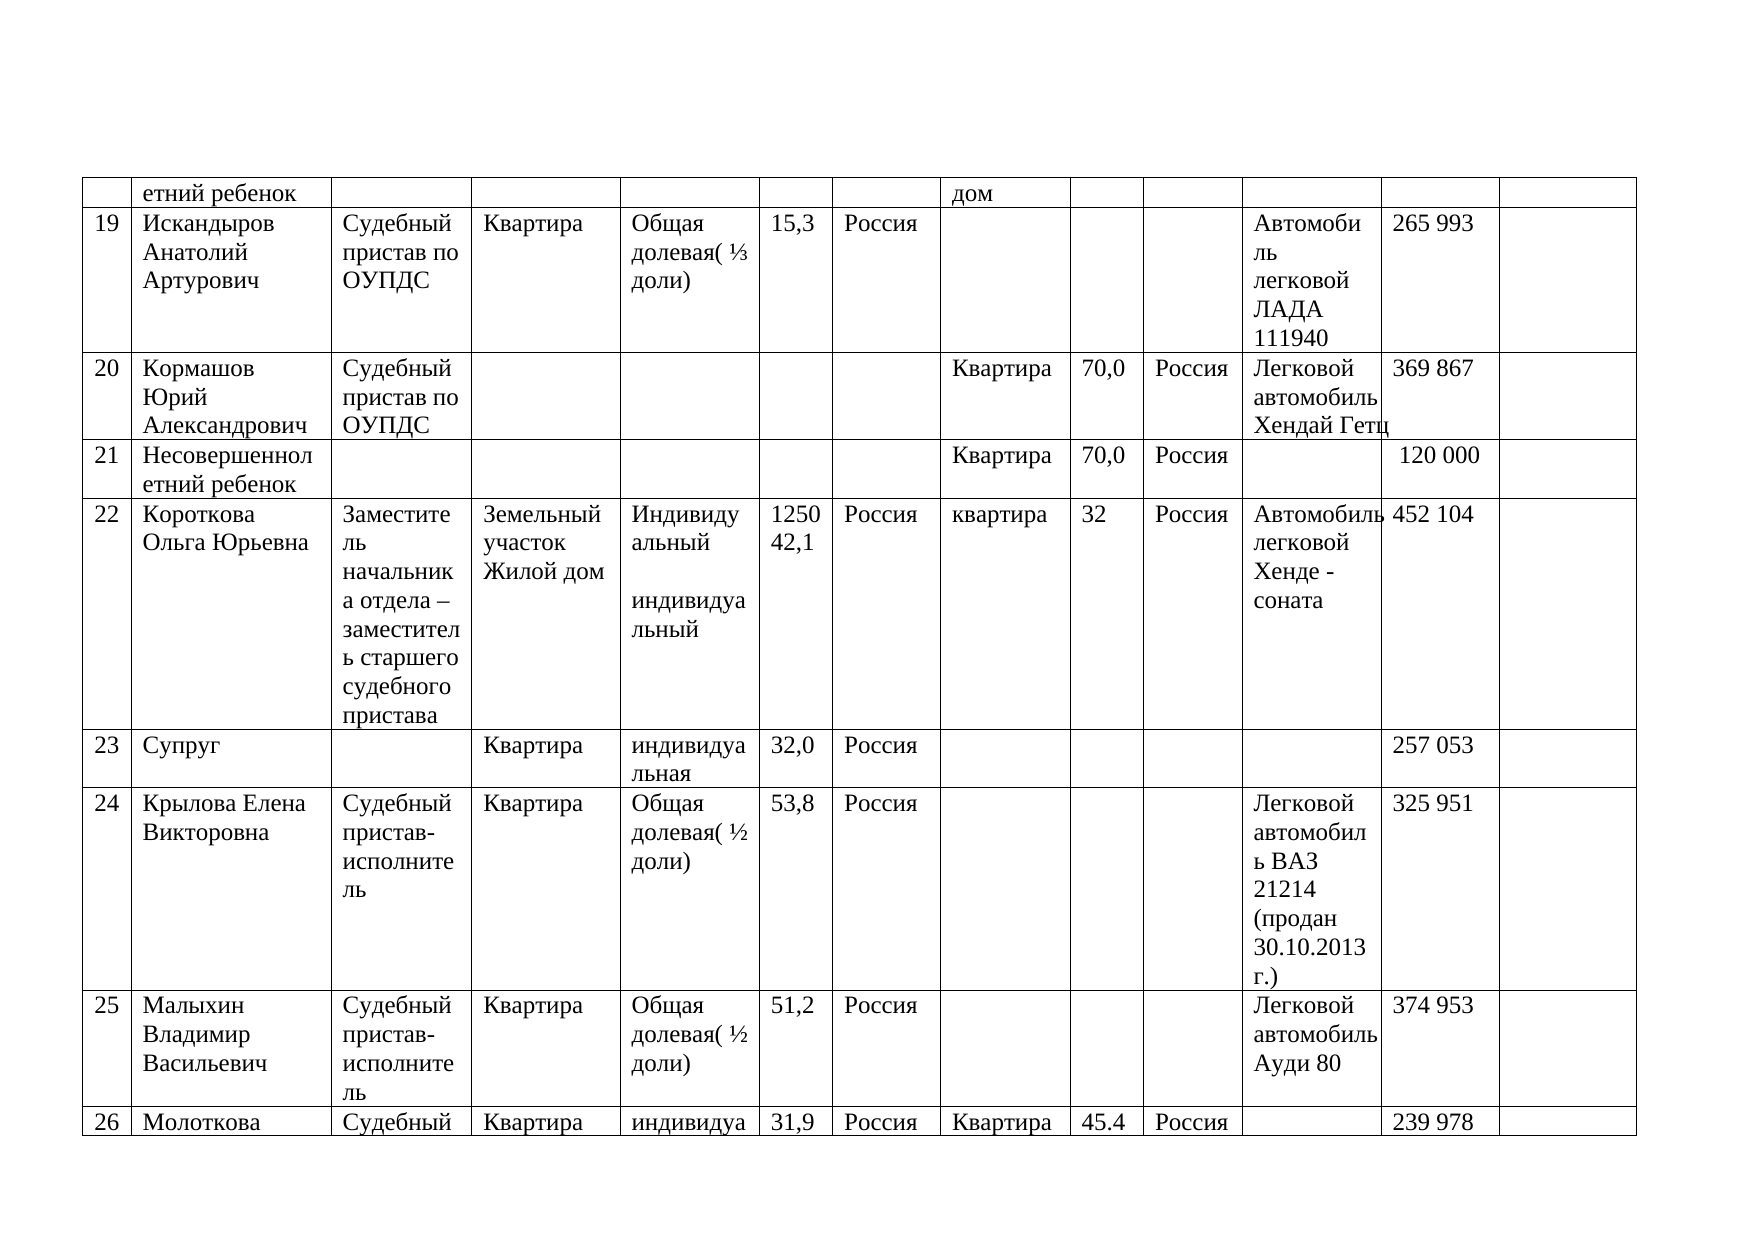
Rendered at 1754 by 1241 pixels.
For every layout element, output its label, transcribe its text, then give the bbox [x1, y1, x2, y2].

table_cell Судебный приcтав по ОУПДС [332, 353, 471, 439]
table_cell Кормашов Юрий Александрович [132, 353, 331, 439]
table_cell Легковой автомобиль ВАЗ 21214 (продан 30.10.2013 г.) [1243, 788, 1381, 989]
table_cell Общая долевая( ⅓ доли) [621, 208, 759, 352]
table_cell [472, 353, 620, 439]
table_cell [1144, 730, 1242, 787]
table_cell [472, 178, 620, 207]
table_cell 70,0 [1071, 353, 1143, 439]
table_cell [621, 353, 759, 439]
table_cell Заместитель начальника отдела – заместитель старшего судебного пристава [332, 499, 471, 729]
table_cell Квартира [941, 440, 1070, 498]
table_cell [1243, 730, 1381, 787]
table_cell 32,0 [760, 730, 832, 787]
table_cell 374 953 [1382, 991, 1499, 1106]
table_cell 19 [83, 208, 131, 352]
table_cell 20 [83, 353, 131, 439]
table_cell Супруг [132, 730, 331, 787]
table_cell Короткова Ольга Юрьевна [132, 499, 331, 729]
table_cell Квартира [472, 730, 620, 787]
table_cell [1500, 208, 1636, 352]
table_cell Россия [1144, 353, 1242, 439]
table_cell Россия [833, 730, 940, 787]
table_cell 31,9 [760, 1107, 832, 1135]
table_cell Молоткова [132, 1107, 331, 1135]
table_cell 24 [83, 788, 131, 989]
table_cell Россия [833, 1107, 940, 1135]
table_cell Малыхин Владимир Васильевич [132, 991, 331, 1106]
table_cell 265 993 [1382, 208, 1499, 352]
table_cell [1500, 788, 1636, 989]
table_cell Квартира [472, 1107, 620, 1135]
table_cell [332, 178, 471, 207]
table_cell [1500, 178, 1636, 207]
table_cell 70,0 [1071, 440, 1143, 498]
table_cell Россия [833, 991, 940, 1106]
table_cell [621, 440, 759, 498]
table_cell Судебный пристав по ОУПДС [332, 208, 471, 352]
table_cell [621, 178, 759, 207]
table_cell индивидуальная [621, 730, 759, 787]
table_cell 23 [83, 730, 131, 787]
table_cell 53,8 [760, 788, 832, 989]
table_cell [1144, 991, 1242, 1106]
table_cell [1500, 353, 1636, 439]
table_cell 22 [83, 499, 131, 729]
table_cell Квартира [941, 1107, 1070, 1135]
table_cell [1144, 178, 1242, 207]
table_cell Легковой автомобиль Хендай Гетц [1243, 353, 1381, 439]
table_cell Россия [833, 499, 940, 729]
table_cell квартира [941, 499, 1070, 729]
table_cell [1500, 991, 1636, 1106]
table_cell 21 [83, 440, 131, 498]
table_cell Земельный участок Жилой дом [472, 499, 620, 729]
table_cell Крылова Елена Викторовна [132, 788, 331, 989]
table_cell Судебный пристав-исполнитель [332, 991, 471, 1106]
table_cell [1144, 208, 1242, 352]
table_cell [1243, 440, 1381, 498]
table_cell Искандыров Анатолий Артурович [132, 208, 331, 352]
table_cell Квартира [472, 208, 620, 352]
table_cell Россия [833, 208, 940, 352]
table_cell Квартира [472, 991, 620, 1106]
table_cell [941, 208, 1070, 352]
table_cell [1243, 178, 1381, 207]
table_cell [1500, 1107, 1636, 1135]
table_cell дом [941, 178, 1070, 207]
table_cell Легковой автомобиль Ауди 80 [1243, 991, 1381, 1106]
table_cell 25 [83, 991, 131, 1106]
table_cell 45,4 [1071, 1107, 1143, 1135]
table_cell 15,3 [760, 208, 832, 352]
table_cell етний ребенок [132, 178, 331, 207]
table_cell Россия [1144, 440, 1242, 498]
table_cell 239 978 [1382, 1107, 1499, 1135]
table_cell Судебный [332, 1107, 471, 1135]
table_cell [1243, 1107, 1381, 1135]
table_cell [1382, 178, 1499, 207]
table_cell 1250 42,1 [760, 499, 832, 729]
table_cell [472, 440, 620, 498]
table_cell 325 951 [1382, 788, 1499, 989]
table_cell [1500, 499, 1636, 729]
table_cell [1071, 991, 1143, 1106]
table_cell Квартира [941, 353, 1070, 439]
table_cell [1071, 788, 1143, 989]
table_cell [833, 440, 940, 498]
table_cell [332, 440, 471, 498]
table_cell [833, 178, 940, 207]
table_cell 51,2 [760, 991, 832, 1106]
table_cell Индивидуальный индивидуальный [621, 499, 759, 729]
table_cell 26 [83, 1107, 131, 1135]
table_cell индивидуа [621, 1107, 759, 1135]
table_cell Автомобиль легковой Хенде - соната [1243, 499, 1381, 729]
table_cell Россия [1144, 1107, 1242, 1135]
table_cell [1071, 730, 1143, 787]
table_cell [941, 991, 1070, 1106]
table_cell [332, 730, 471, 787]
table_cell Автомобиль легковой ЛАДА 111940 [1243, 208, 1381, 352]
table_cell 369 867 [1382, 353, 1499, 439]
table_cell [83, 178, 131, 207]
table_cell [1500, 440, 1636, 498]
table_cell [941, 730, 1070, 787]
table_cell 452 104 [1382, 499, 1499, 729]
table_cell [760, 178, 832, 207]
table_cell Судебный пристав-исполнитель [332, 788, 471, 989]
table_cell [941, 788, 1070, 989]
table_cell [760, 353, 832, 439]
table_cell Несовершеннолетний ребенок [132, 440, 331, 498]
table_cell [1144, 788, 1242, 989]
table_cell [760, 440, 832, 498]
table_cell 120 000 [1382, 440, 1499, 498]
table_cell Россия [1144, 499, 1242, 729]
table_cell [833, 353, 940, 439]
table_cell 32 [1071, 499, 1143, 729]
table_cell 257 053 [1382, 730, 1499, 787]
table_cell [1071, 178, 1143, 207]
table_cell Общая долевая( ½ доли) [621, 788, 759, 989]
table_cell [1071, 208, 1143, 352]
table_cell [1500, 730, 1636, 787]
table_cell Россия [833, 788, 940, 989]
table_cell Общая долевая( ½ доли) [621, 991, 759, 1106]
table_cell Квартира [472, 788, 620, 989]
